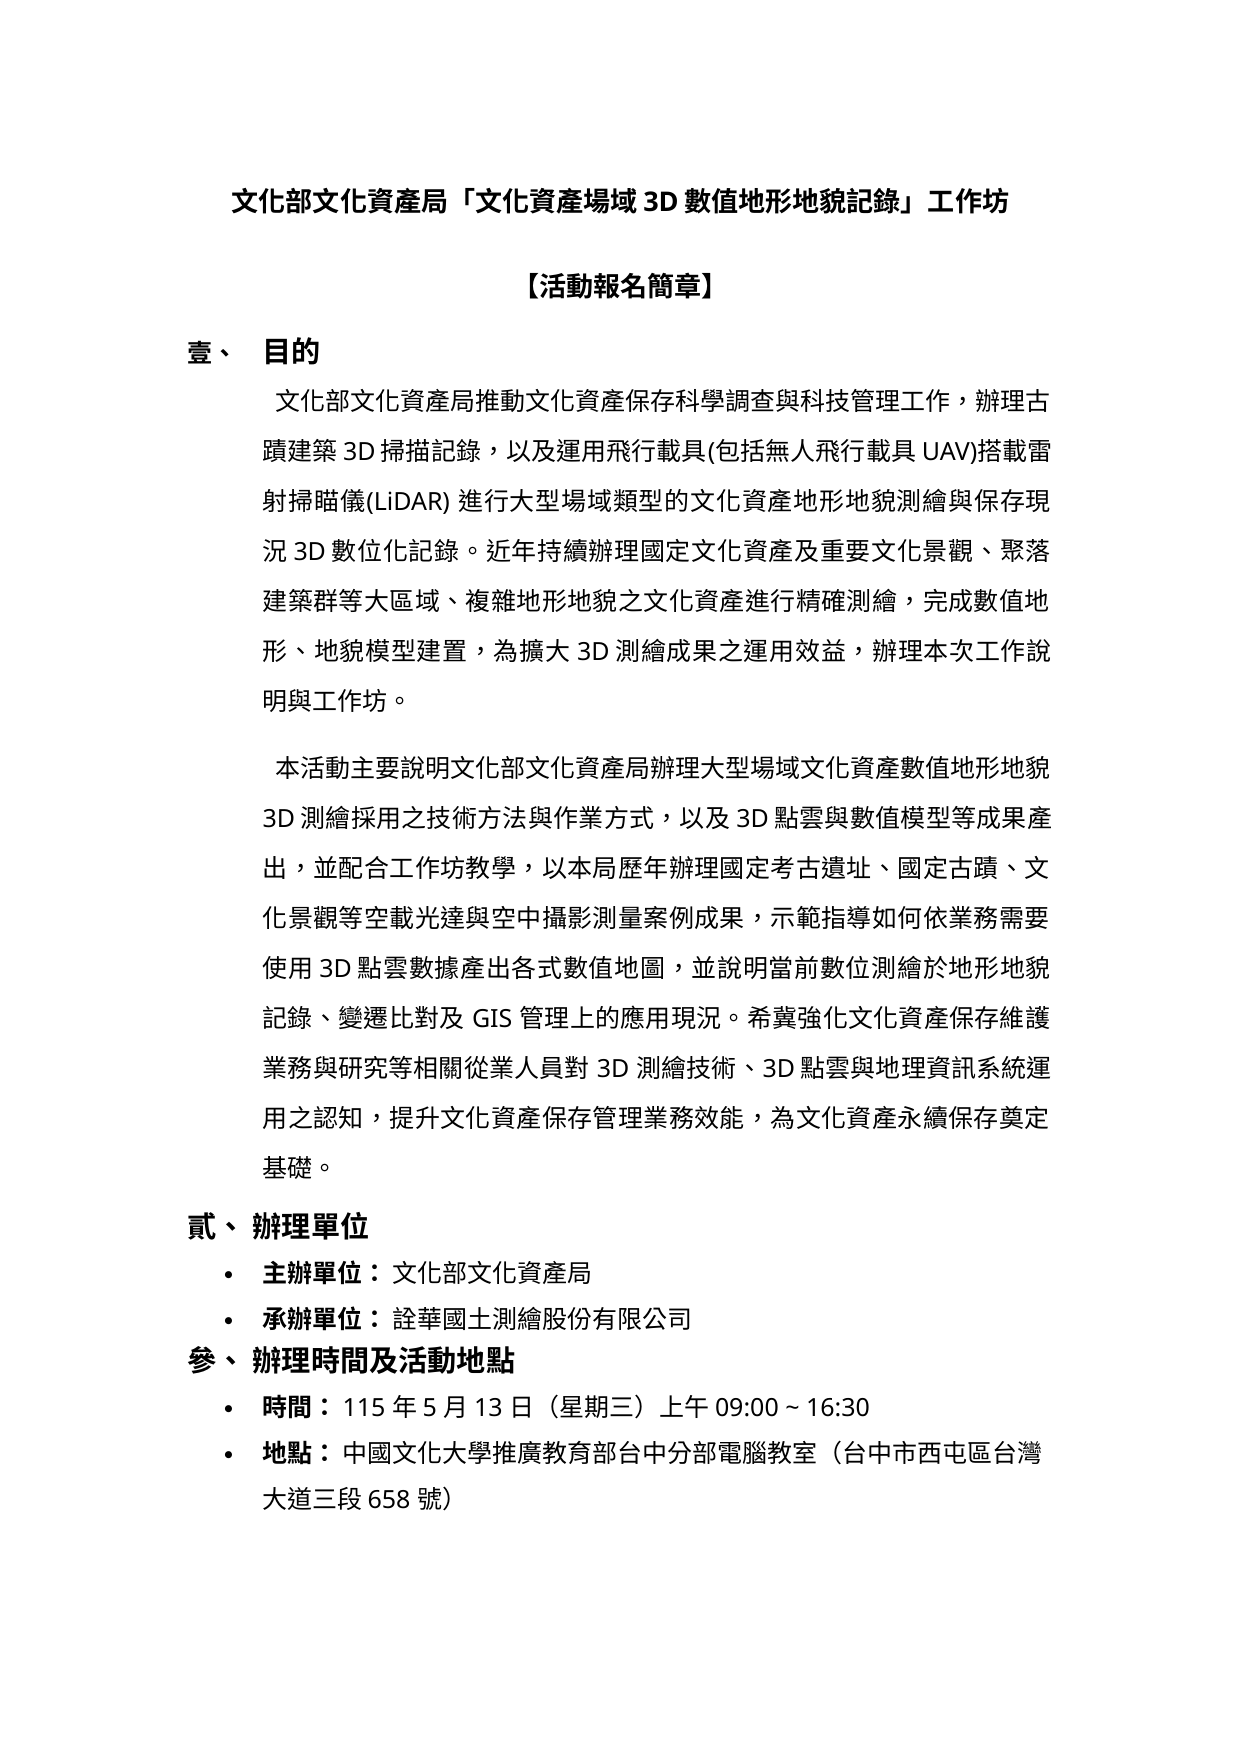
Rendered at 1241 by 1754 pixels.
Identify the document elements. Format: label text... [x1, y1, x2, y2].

text 本活動主要說明文化部文化資產局辦理大型場域文化資產數值地形地貌3D測繪採用之技術方法與作業方式，以及3D點雲與數值模型等成果產出，並配合工作坊教學，以本局歷年辦理國定考古遺址、國定古蹟、文化景觀等空載光達與空中攝影測量案例成果，示範指導如何依業務需要使用3D點雲數據產出各式數值地圖，並說明當前數位測繪於地形地貌記錄、變遷比對及 GIS 管理上的應用現況。希冀強化文化資產保存維護業務與研究等相關從業人員對 3D 測繪技術、3D點雲與地理資訊系統運用之認知，提升文化資產保存管理業務效能，為文化資產永續保存奠定基礎。 [262, 737, 1053, 1187]
text 【活動報名簡章】 [187, 243, 1053, 306]
text 文化部文化資產局「文化資產場域3D數值地形地貌記錄」工作坊 [187, 158, 1053, 221]
text 貳、 辦理單位 [187, 1204, 1053, 1246]
list 地點： 中國文化大學推廣教育部台中分部電腦教室（台中市西屯區台灣大道三段 658 號） [225, 1426, 1053, 1518]
text 文化部文化資產局推動文化資產保存科學調查與科技管理工作，辦理古蹟建築3D掃描記錄，以及運用飛行載具(包括無人飛行載具UAV)搭載雷射掃瞄儀(LiDAR) 進行大型場域類型的文化資產地形地貌測繪與保存現況3D數位化記錄。近年持續辦理國定文化資產及重要文化景觀、聚落建築群等大區域、複雜地形地貌之文化資產進行精確測繪，完成數值地形、地貌模型建置，為擴大3D測繪成果之運用效益，辦理本次工作說明與工作坊。 [262, 371, 1053, 721]
list 時間： 115 年 5 月 13 日（星期三）上午 09:00 ~ 16:30 [225, 1380, 1053, 1426]
list 主辦單位： 文化部文化資產局 [225, 1246, 1053, 1292]
list 承辦單位： 詮華國土測繪股份有限公司 [225, 1292, 1053, 1338]
text 參、 辦理時間及活動地點 [187, 1338, 1053, 1380]
list 目的 [187, 328, 1053, 371]
